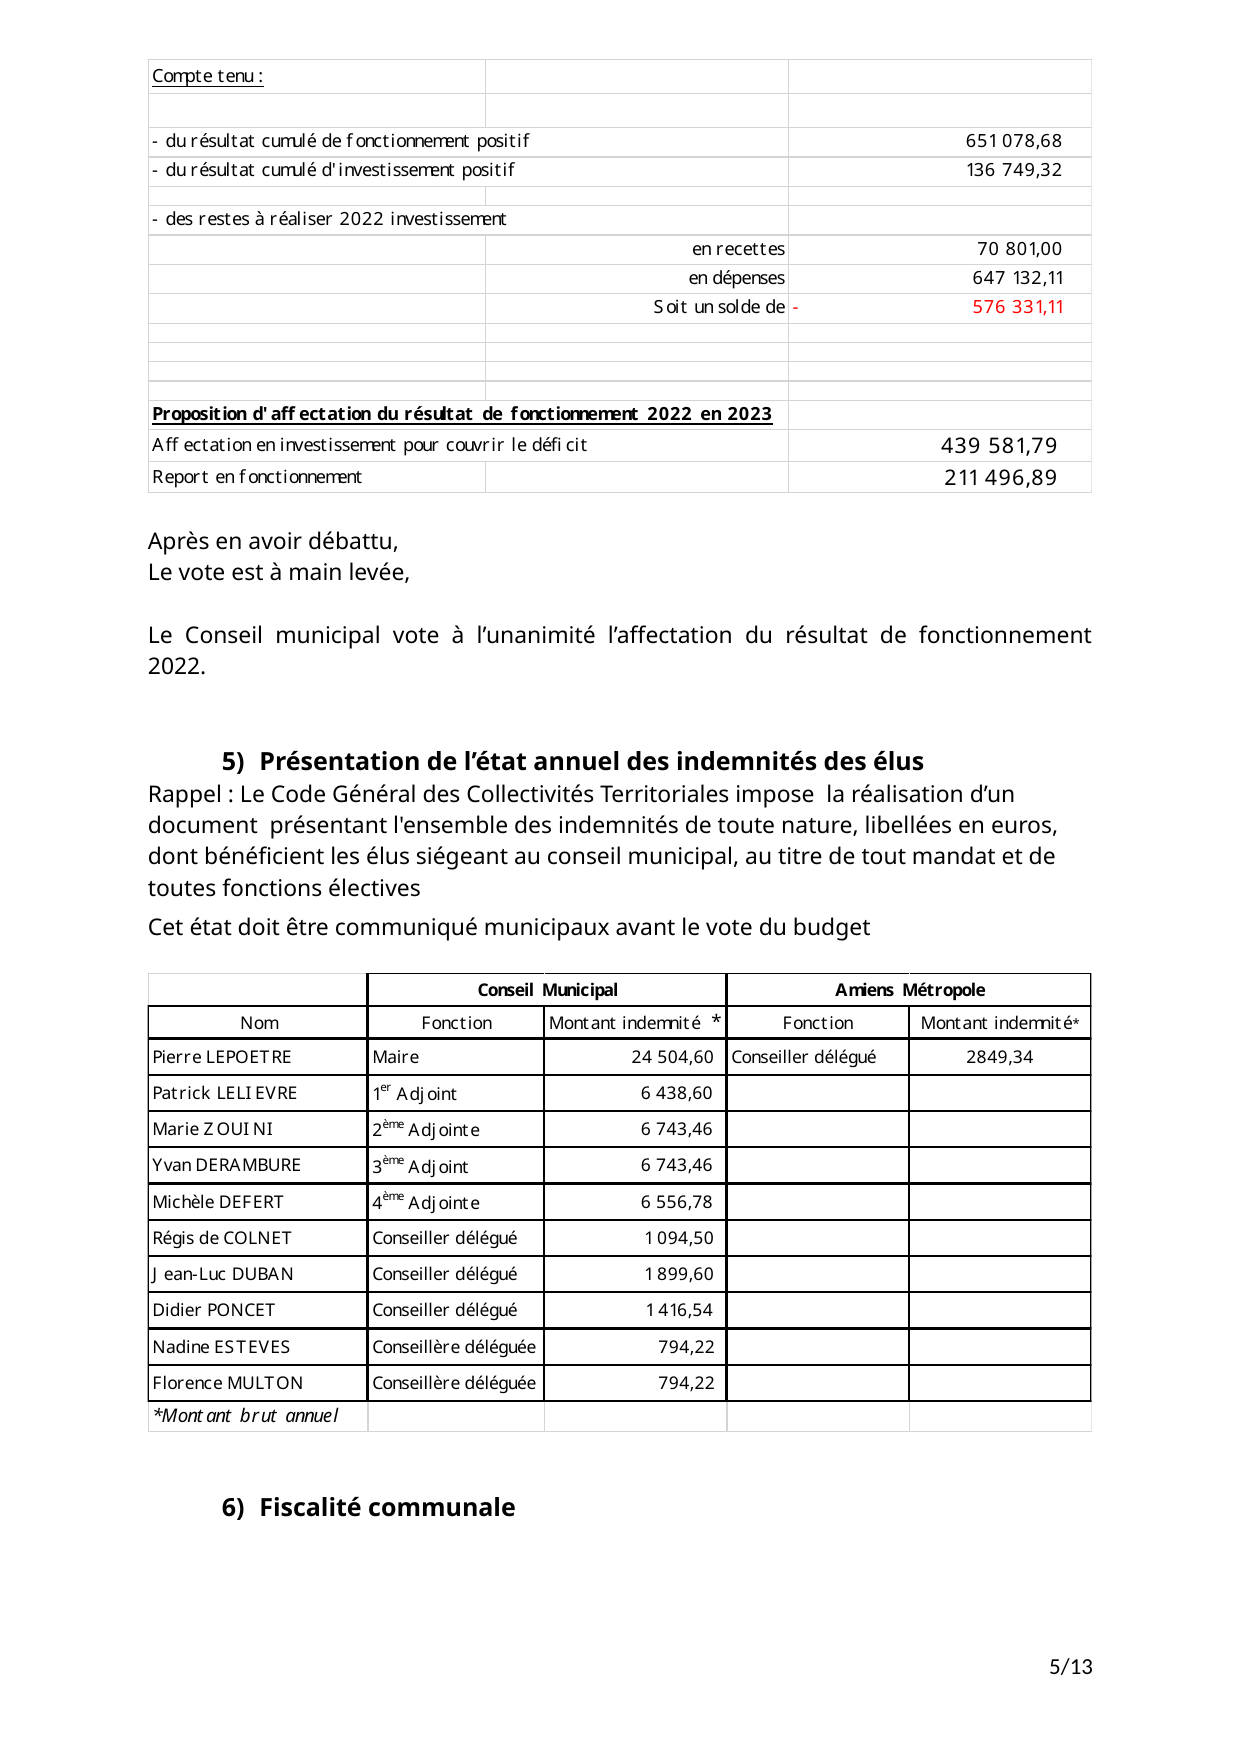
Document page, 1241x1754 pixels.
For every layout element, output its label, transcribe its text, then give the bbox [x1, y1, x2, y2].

text Le Conseil municipal vote à l’unanimité l’affectation du résultat de fonctionnement 2022. [148, 619, 1093, 681]
text Après en avoir débattu, [148, 525, 1093, 556]
text Le vote est à main levée, [148, 556, 1093, 587]
table_header Rappel : Le Code Général des Collectivités Territoriales impose la réalisation d’un document présentant l'ensemble des indemnités de toute nature, libellées en euros, dont bénéficient les élus siégeant au conseil municipal, au titre de tout mandat et de toutes fonctions électives [140, 778, 1085, 903]
list Présentation de l’état annuel des indemnités des élus [222, 744, 1093, 778]
list Fiscalité communale [222, 1490, 1093, 1524]
table_cell Cet état doit être communiqué municipaux avant le vote du budget [140, 903, 1085, 942]
